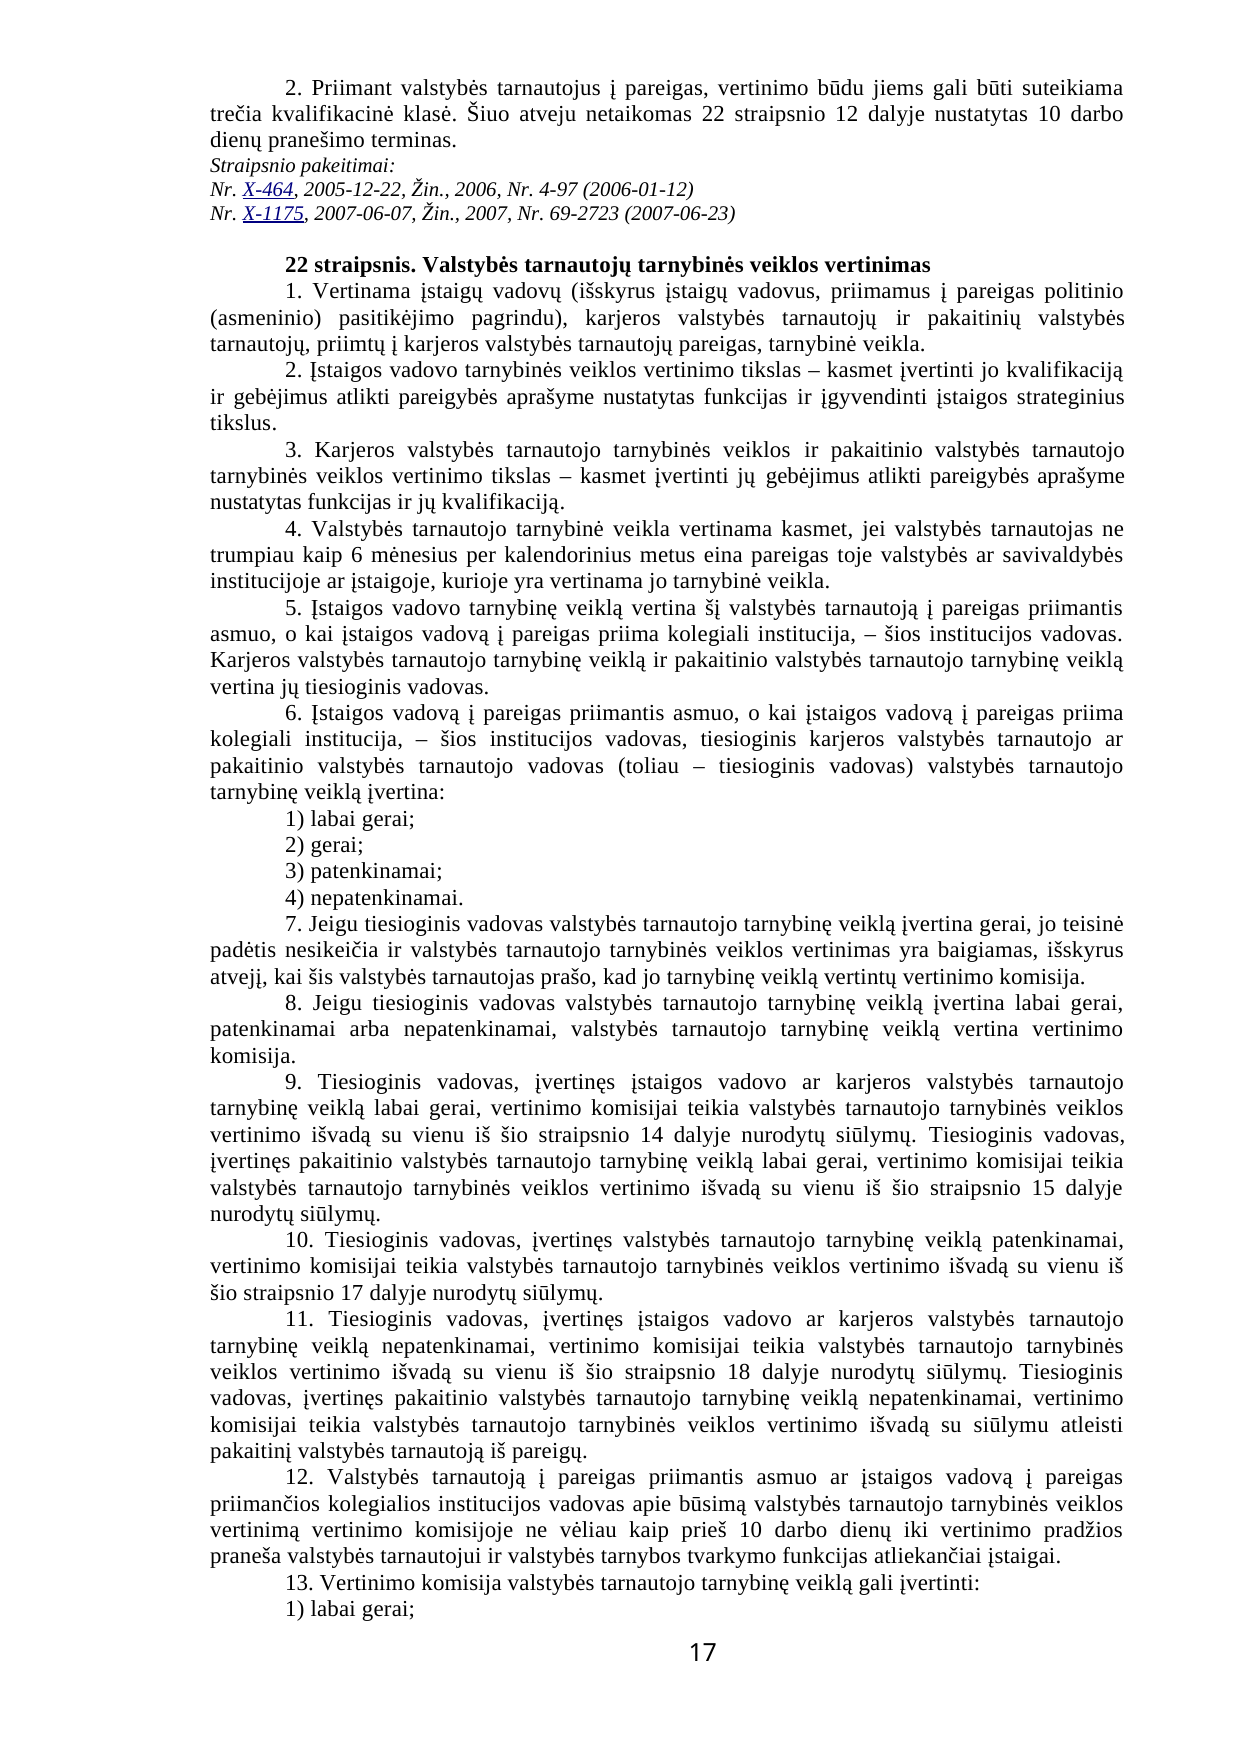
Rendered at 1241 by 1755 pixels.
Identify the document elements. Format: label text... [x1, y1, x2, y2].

text Nr. X-1175, 2007-06-07, Žin., 2007, Nr. 69-2723 (2007-06-23) [210, 201, 1120, 225]
text 2. Priimant valstybės tarnautojus į pareigas, vertinimo būdu jiems gali būti suteikiama trečia kvalifikacinė klasė. Šiuo atveju netaikomas 22 straipsnio 12 dalyje nustatytas 10 darbo dienų pranešimo terminas. [210, 73, 1126, 153]
text 1) labai gerai; [210, 1595, 1126, 1622]
text Straipsnio pakeitimai: [210, 153, 1126, 177]
text 1) labai gerai; [210, 804, 1126, 831]
text 2) gerai; [210, 831, 1126, 857]
text 22 straipsnis. Valstybės tarnautojų tarnybinės veiklos vertinimas [210, 251, 1126, 277]
text 4. Valstybės tarnautojo tarnybinė veikla vertinama kasmet, jei valstybės tarnautojas ne trumpiau kaip 6 mėnesius per kalendorinius metus eina pareigas toje valstybės ar savivaldybės institucijoje ar įstaigoje, kurioje yra vertinama jo tarnybinė veikla. [210, 515, 1126, 594]
text 9. Tiesioginis vadovas, įvertinęs įstaigos vadovo ar karjeros valstybės tarnautojo tarnybinę veiklą labai gerai, vertinimo komisijai teikia valstybės tarnautojo tarnybinės veiklos vertinimo išvadą su vienu iš šio straipsnio 14 dalyje nurodytų siūlymų. Tiesioginis vadovas, įvertinęs pakaitinio valstybės tarnautojo tarnybinę veiklą labai gerai, vertinimo komisijai teikia valstybės tarnautojo tarnybinės veiklos vertinimo išvadą su vienu iš šio straipsnio 15 dalyje nurodytų siūlymų. [210, 1068, 1126, 1226]
text 3. Karjeros valstybės tarnautojo tarnybinės veiklos ir pakaitinio valstybės tarnautojo tarnybinės veiklos vertinimo tikslas – kasmet įvertinti jų gebėjimus atlikti pareigybės aprašyme nustatytas funkcijas ir jų kvalifikaciją. [210, 436, 1126, 515]
text 5. Įstaigos vadovo tarnybinę veiklą vertina šį valstybės tarnautoją į pareigas priimantis asmuo, o kai įstaigos vadovą į pareigas priima kolegiali institucija, – šios institucijos vadovas. Karjeros valstybės tarnautojo tarnybinę veiklą ir pakaitinio valstybės tarnautojo tarnybinę veiklą vertina jų tiesioginis vadovas. [210, 594, 1126, 699]
text 13. Vertinimo komisija valstybės tarnautojo tarnybinę veiklą gali įvertinti: [210, 1569, 1126, 1595]
text 6. Įstaigos vadovą į pareigas priimantis asmuo, o kai įstaigos vadovą į pareigas priima kolegiali institucija, – šios institucijos vadovas, tiesioginis karjeros valstybės tarnautojo ar pakaitinio valstybės tarnautojo vadovas (toliau – tiesioginis vadovas) valstybės tarnautojo tarnybinę veiklą įvertina: [210, 699, 1126, 804]
text Nr. X-464, 2005-12-22, Žin., 2006, Nr. 4-97 (2006-01-12) [210, 177, 1120, 201]
text 7. Jeigu tiesioginis vadovas valstybės tarnautojo tarnybinę veiklą įvertina gerai, jo teisinė padėtis nesikeičia ir valstybės tarnautojo tarnybinės veiklos vertinimas yra baigiamas, išskyrus atvejį, kai šis valstybės tarnautojas prašo, kad jo tarnybinę veiklą vertintų vertinimo komisija. [210, 910, 1126, 989]
text 8. Jeigu tiesioginis vadovas valstybės tarnautojo tarnybinę veiklą įvertina labai gerai, patenkinamai arba nepatenkinamai, valstybės tarnautojo tarnybinę veiklą vertina vertinimo komisija. [210, 989, 1126, 1068]
text 12. Valstybės tarnautoją į pareigas priimantis asmuo ar įstaigos vadovą į pareigas priimančios kolegialios institucijos vadovas apie būsimą valstybės tarnautojo tarnybinės veiklos vertinimą vertinimo komisijoje ne vėliau kaip prieš 10 darbo dienų iki vertinimo pradžios praneša valstybės tarnautojui ir valstybės tarnybos tvarkymo funkcijas atliekančiai įstaigai. [210, 1463, 1126, 1569]
text 11. Tiesioginis vadovas, įvertinęs įstaigos vadovo ar karjeros valstybės tarnautojo tarnybinę veiklą nepatenkinamai, vertinimo komisijai teikia valstybės tarnautojo tarnybinės veiklos vertinimo išvadą su vienu iš šio straipsnio 18 dalyje nurodytų siūlymų. Tiesioginis vadovas, įvertinęs pakaitinio valstybės tarnautojo tarnybinę veiklą nepatenkinamai, vertinimo komisijai teikia valstybės tarnautojo tarnybinės veiklos vertinimo išvadą su siūlymu atleisti pakaitinį valstybės tarnautoją iš pareigų. [210, 1305, 1126, 1463]
text 2. Įstaigos vadovo tarnybinės veiklos vertinimo tikslas – kasmet įvertinti jo kvalifikaciją ir gebėjimus atlikti pareigybės aprašyme nustatytas funkcijas ir įgyvendinti įstaigos strateginius tikslus. [210, 357, 1126, 436]
text 1. Vertinama įstaigų vadovų (išskyrus įstaigų vadovus, priimamus į pareigas politinio (asmeninio) pasitikėjimo pagrindu), karjeros valstybės tarnautojų ir pakaitinių valstybės tarnautojų, priimtų į karjeros valstybės tarnautojų pareigas, tarnybinė veikla. [210, 277, 1126, 357]
text 10. Tiesioginis vadovas, įvertinęs valstybės tarnautojo tarnybinę veiklą patenkinamai, vertinimo komisijai teikia valstybės tarnautojo tarnybinės veiklos vertinimo išvadą su vienu iš šio straipsnio 17 dalyje nurodytų siūlymų. [210, 1226, 1126, 1305]
text 3) patenkinamai; [210, 857, 1126, 884]
text 4) nepatenkinamai. [210, 884, 1126, 910]
